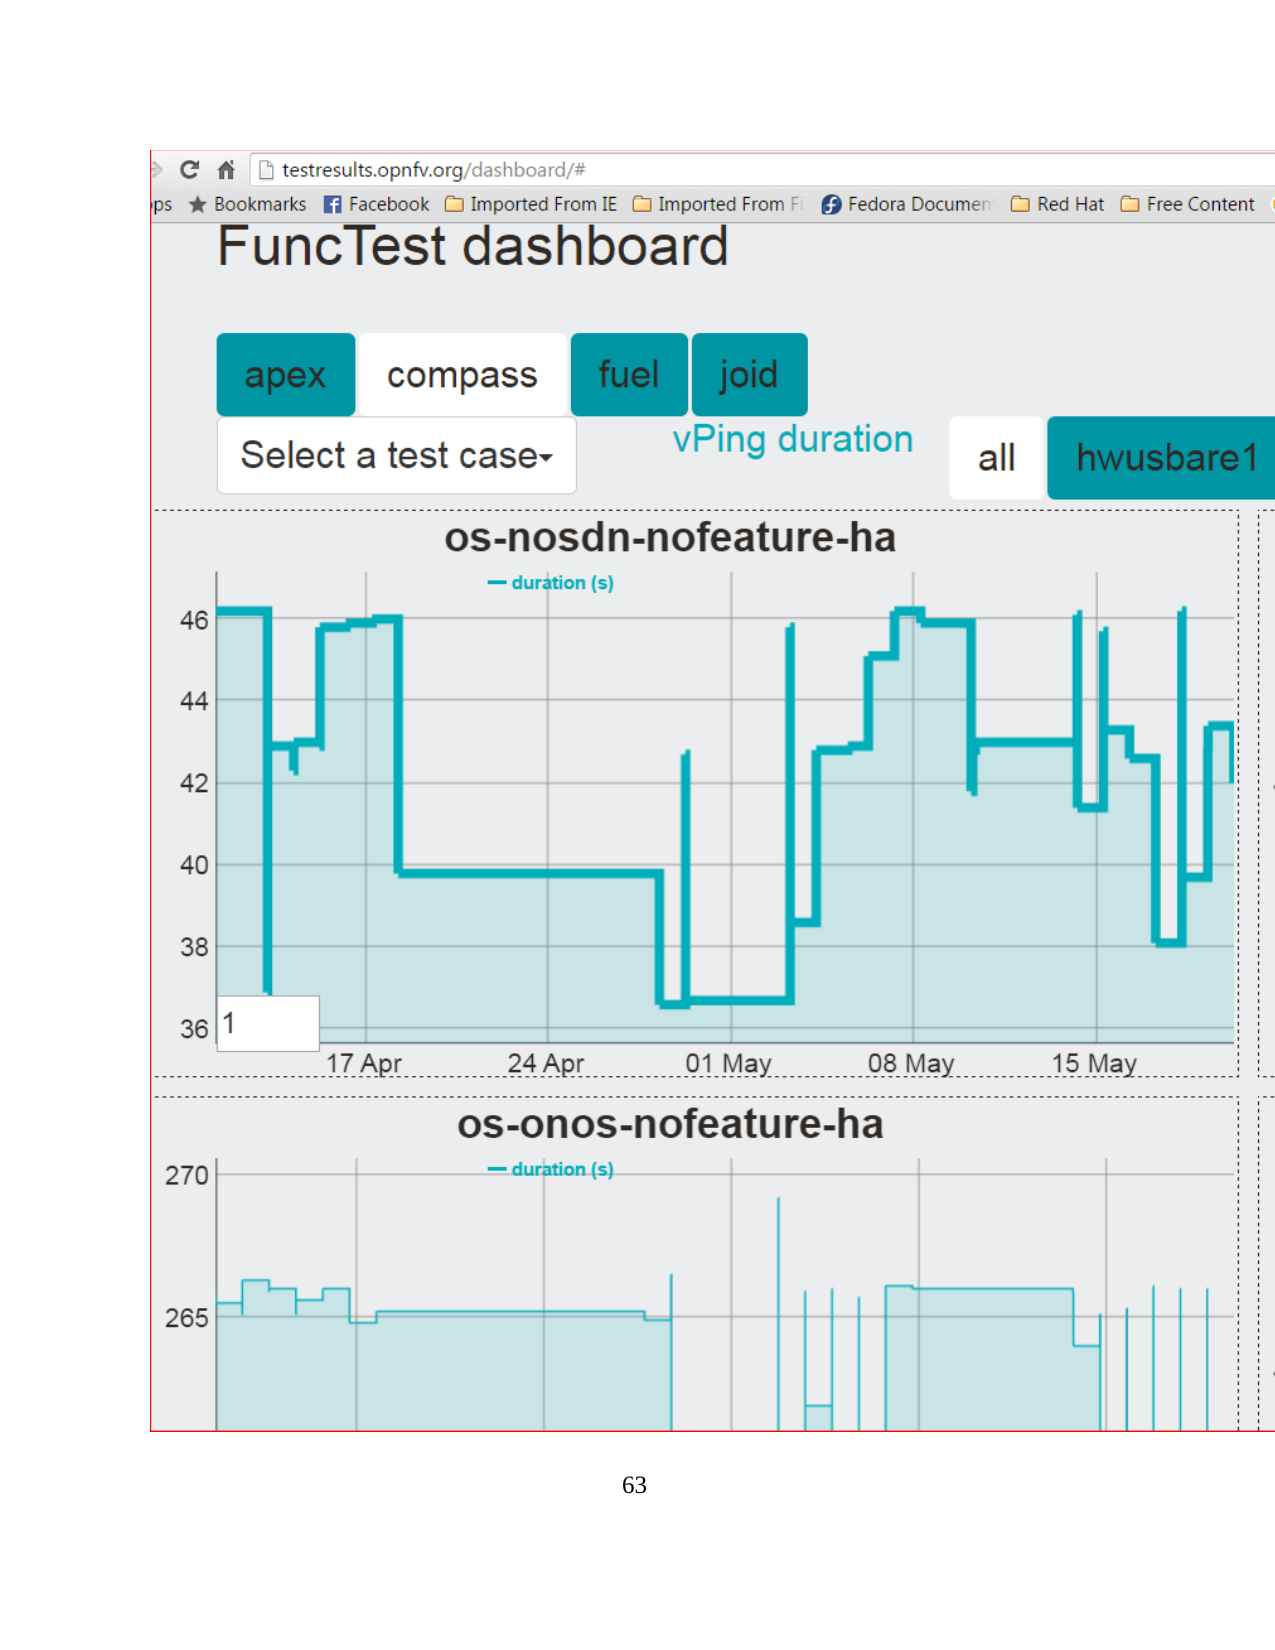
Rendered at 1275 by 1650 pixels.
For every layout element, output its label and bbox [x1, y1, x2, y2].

picture [150, 150, 1275, 1432]
